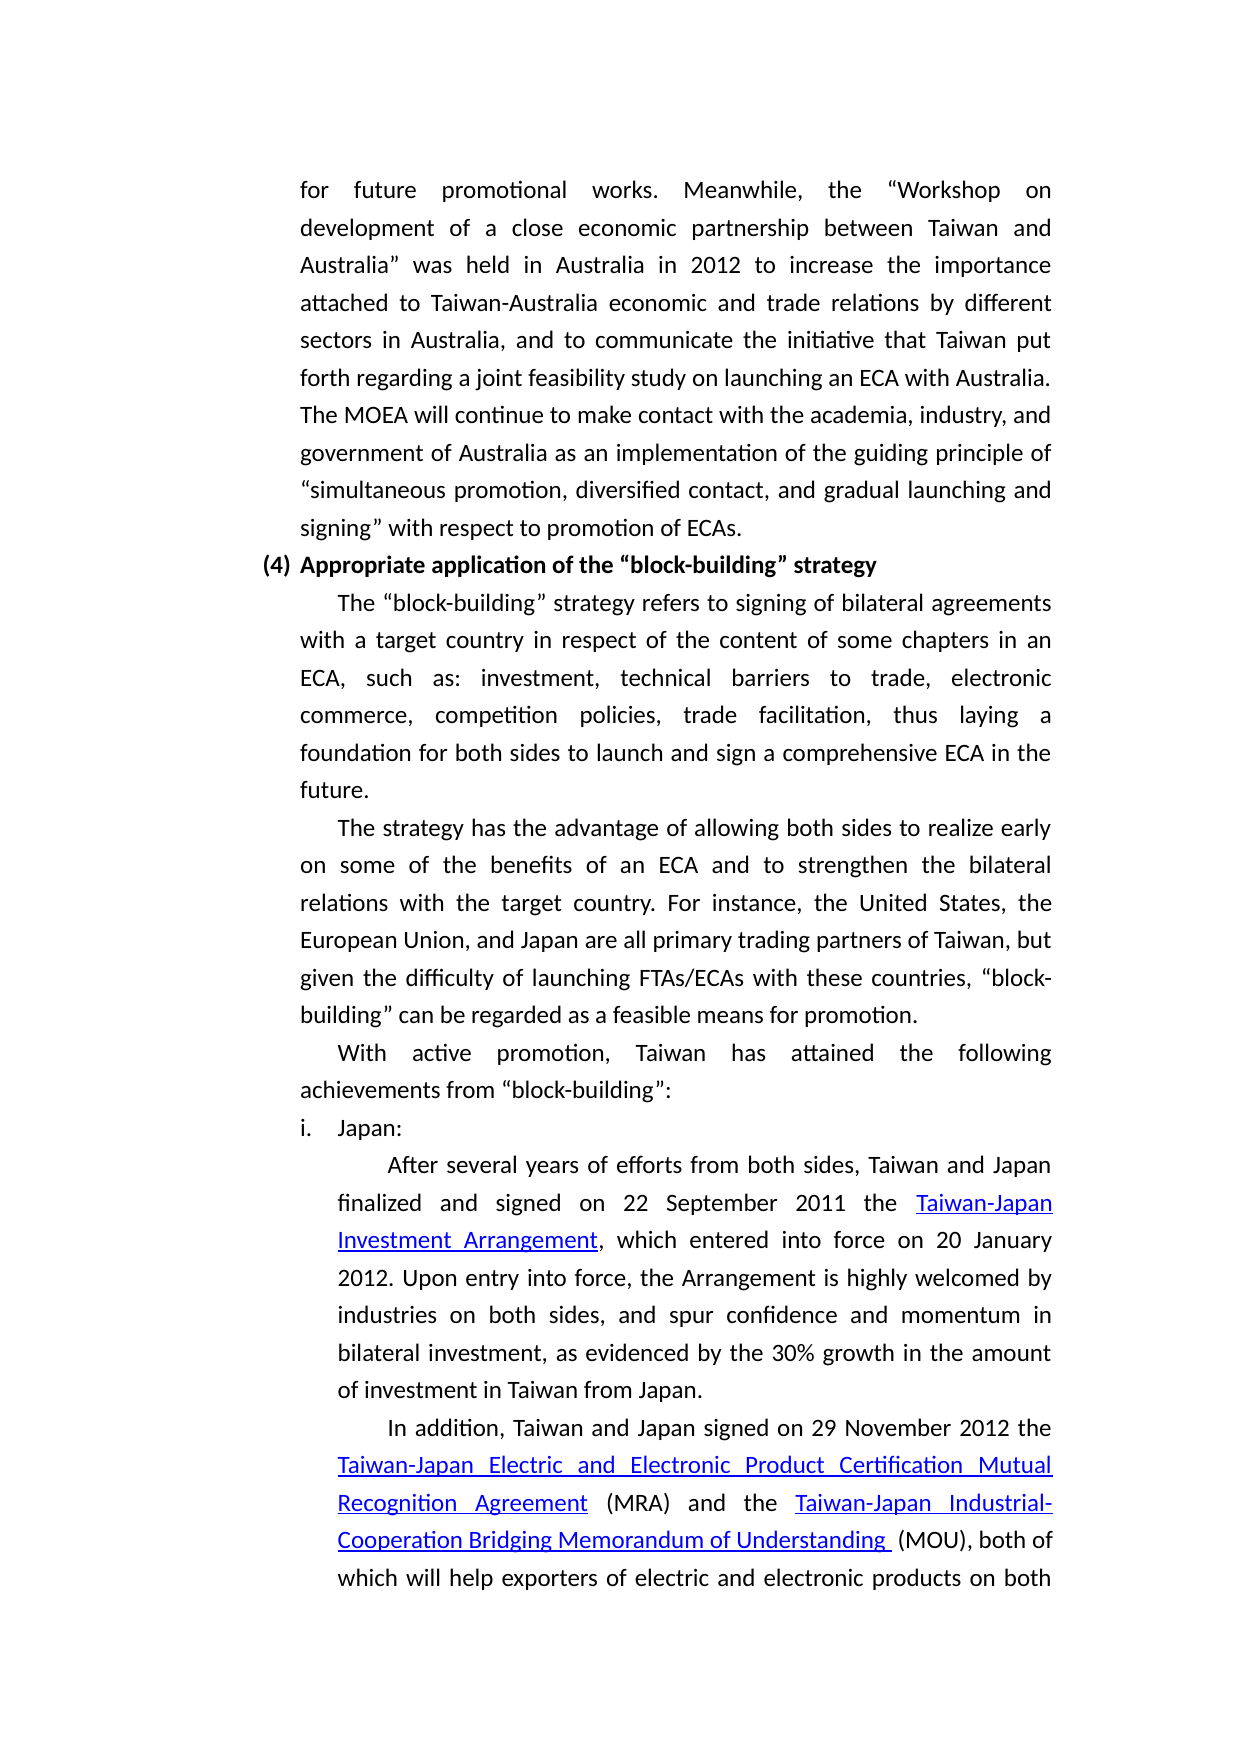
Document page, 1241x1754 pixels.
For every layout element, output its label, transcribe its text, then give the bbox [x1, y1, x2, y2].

text The “block-building” strategy refers to signing of bilateral agreements with a target country in respect of the content of some chapters in an ECA, such as: investment, technical barriers to trade, electronic commerce, competition policies, trade facilitation, thus laying a foundation for both sides to launch and sign a comprehensive ECA in the future. [300, 577, 1053, 802]
text In addition, Taiwan and Japan signed on 29 November 2012 the Taiwan-Japan Electric and Electronic Product Certification Mutual [337, 1402, 1053, 1475]
text for future promotional works. Meanwhile, the “Workshop on development of a close economic partnership between Taiwan and Australia” was held in Australia in 2012 to increase the importance attached to Taiwan-Australia economic and trade relations by different sectors in Australia, and to communicate the initiative that Taiwan put forth regarding a joint feasibility study on launching an ECA with Australia. The MOEA will continue to make contact with the academia, industry, and government of Australia as an implementation of the guiding principle of “simultaneous promotion, diversified contact, and gradual launching and signing” with respect to promotion of ECAs. [300, 164, 1053, 539]
text After several years of efforts from both sides, Taiwan and Japan finalized and signed on 22 September 2011 the Taiwan-Japan Investment Arrangement, which entered into force on 20 January 2012. Upon entry into force, the Arrangement is highly welcomed by industries on both sides, and spur confidence and momentum in bilateral investment, as evidenced by the 30% growth in the amount of investment in Taiwan from Japan. [337, 1139, 1053, 1402]
text The strategy has the advantage of allowing both sides to realize early on some of the benefits of an ECA and to strengthen the bilateral relations with the target country. For instance, the United States, the European Union, and Japan are all primary trading partners of Taiwan, but given the difficulty of launching FTAs/ECAs with these countries, “block-building” can be regarded as a feasible means for promotion. [300, 802, 1053, 1027]
text With active promotion, Taiwan has attained the following achievements from “block-building”: [300, 1027, 1053, 1102]
list Appropriate application of the “block-building” strategy [262, 539, 1053, 577]
text Recognition Agreement (MRA) and the Taiwan-Japan Industrial-Cooperation Bridging Memorandum of Understanding (MOU), both of which will help exporters of electric and electronic products on both [337, 1476, 1053, 1589]
list Japan: [300, 1102, 1053, 1139]
